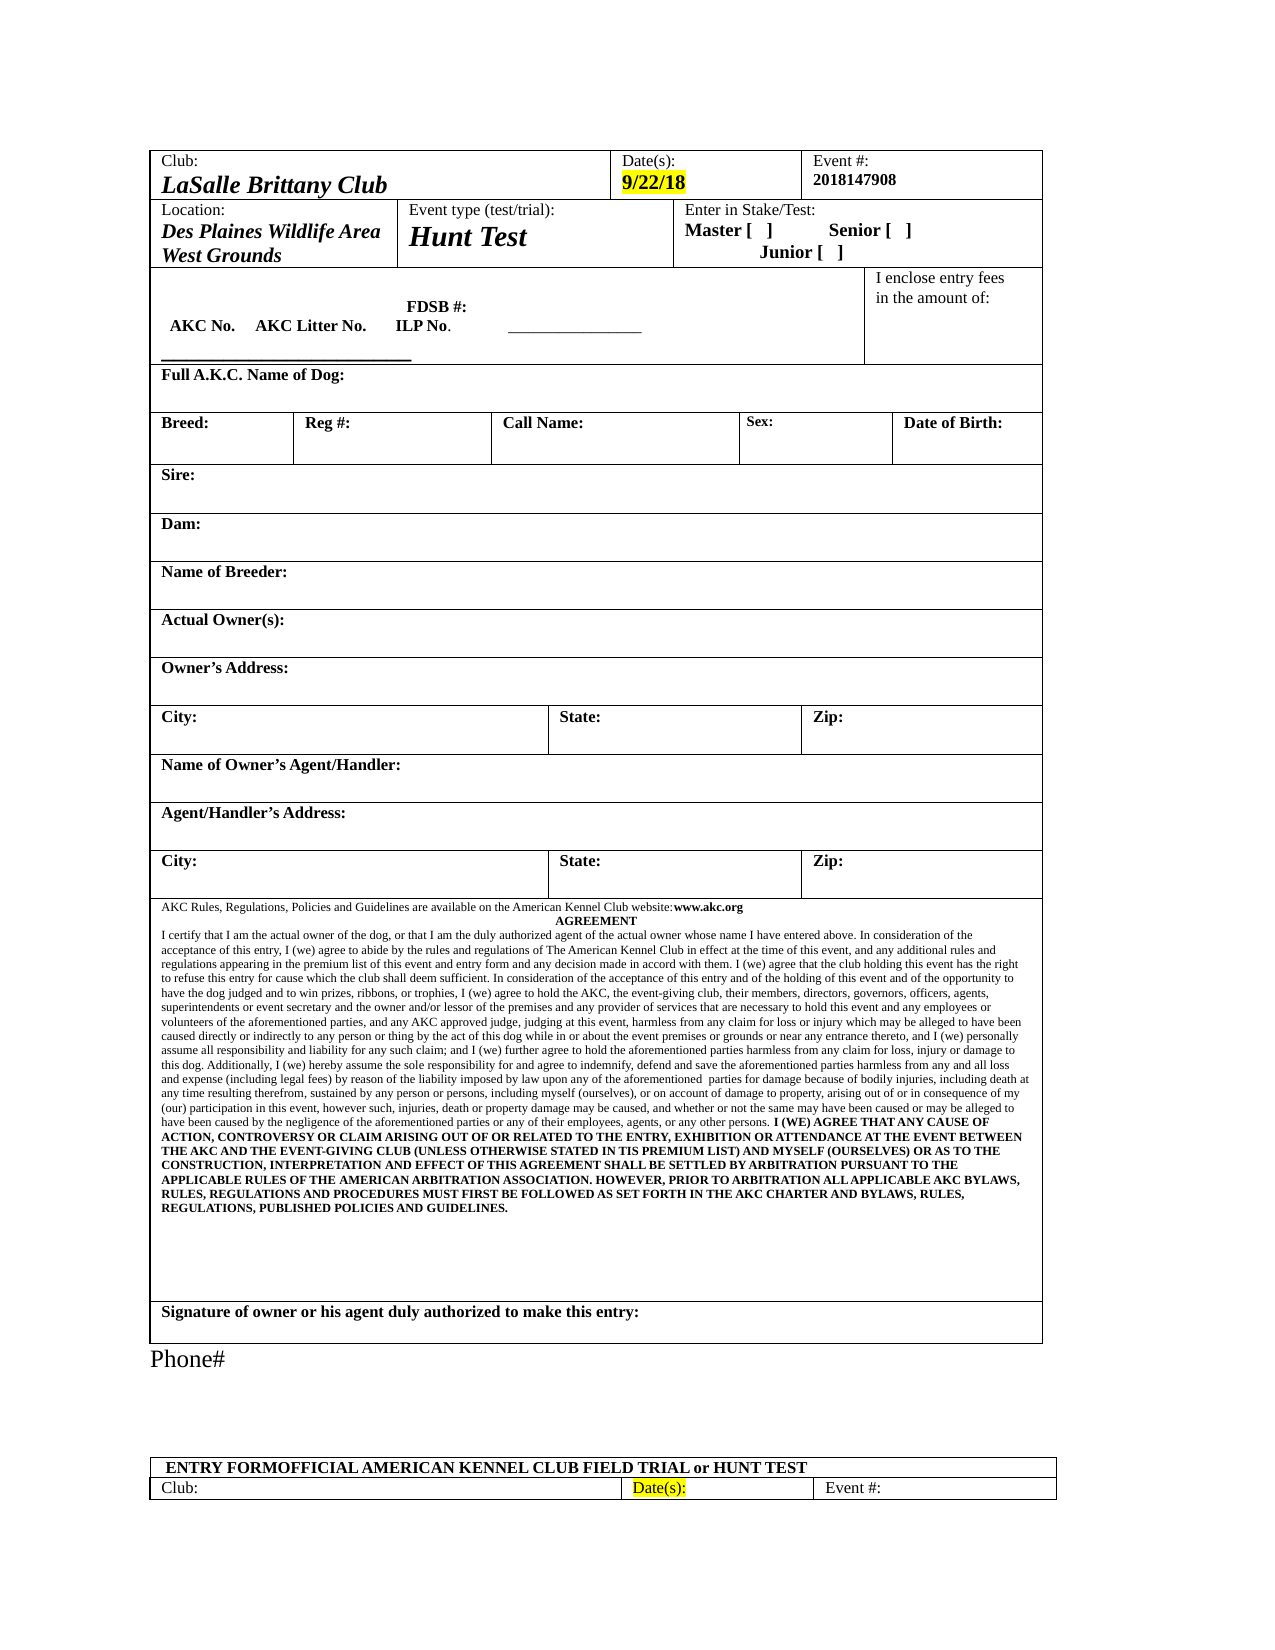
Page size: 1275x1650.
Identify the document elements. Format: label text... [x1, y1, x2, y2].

table_cell I enclose entry fees in the amount of: [865, 268, 1042, 363]
table_cell Enter in Stake/Test: Master [ ] Senior [ ] Junior [ ] [674, 200, 1042, 267]
table_cell Event #: [814, 1478, 1056, 1499]
table_cell Date(s): 9/22/18 [611, 151, 801, 199]
table_cell Date of Birth: [893, 413, 1042, 464]
table_cell Dam: [151, 514, 1042, 561]
table_cell Zip: [802, 706, 1042, 753]
table_cell Owner’s Address: [151, 658, 1042, 705]
table_header ENTRY FORMOFFICIAL AMERICAN KENNEL CLUB FIELD TRIAL or HUNT TEST [151, 1458, 1056, 1477]
table_cell Agent/Handler’s Address: [151, 803, 1042, 850]
table_cell Reg #: [294, 413, 491, 464]
table_cell Name of Breeder: [151, 562, 1042, 609]
table_cell Sex: [740, 413, 892, 464]
table_cell FDSB #: AKC No. AKC Litter No. ILP No. ________________ ____________________ [151, 268, 864, 363]
table_cell Actual Owner(s): [151, 610, 1042, 657]
table_cell Location: Des Plaines Wildlife Area West Grounds [151, 200, 397, 267]
table_cell Zip: [802, 851, 1042, 898]
table_cell Signature of owner or his agent duly authorized to make this entry: [151, 1302, 1042, 1343]
table_cell Full A.K.C. Name of Dog: [151, 365, 1042, 412]
table_cell Breed: [151, 413, 293, 464]
table_cell Club: [151, 1478, 621, 1499]
table_cell State: [549, 706, 801, 753]
text Phone# [150, 1344, 1125, 1373]
table_cell Sire: [151, 465, 1042, 512]
table_cell City: [151, 851, 548, 898]
table_cell Event type (test/trial): Hunt Test [398, 200, 673, 267]
table_cell State: [549, 851, 801, 898]
table_cell Name of Owner’s Agent/Handler: [151, 755, 1042, 802]
table_cell City: [151, 706, 548, 753]
table_cell Date(s): [622, 1478, 813, 1499]
table_cell Club: LaSalle Brittany Club [151, 151, 610, 199]
table_cell AKC Rules, Regulations, Policies and Guidelines are available on the American Kennel Club website:www.akc.org AGREEMENT I certify that I am the actual owner of the dog, or that I am the duly authorized agent of the actual owner whose name I have entered above. In consideration of the acceptance of this entry, I (we) agree to abide by the rules and regulations of The American Kennel Club in effect at the time of this event, and any additional rules and regulations appearing in the premium list of this event and entry form and any decision made in accord with them. I (we) agree that the club holding this event has the right to refuse this entry for cause which the club shall deem sufficient. In consideration of the acceptance of this entry and of the holding of this event and of the opportunity to have the dog judged and to win prizes, ribbons, or trophies, I (we) agree to hold the AKC, the event-giving club, their members, directors, governors, officers, agents, superintendents or event secretary and the owner and/or lessor of the premises and any provider of services that are necessary to hold this event and any employees or volunteers of the aforementioned parties, and any AKC approved judge, judging at this event, harmless from any claim for loss or injury which may be alleged to have been caused directly or indirectly to any person or thing by the act of this dog while in or about the event premises or grounds or near any entrance thereto, and I (we) personally assume all responsibility and liability for any such claim; and I (we) further agree to hold the aforementioned parties harmless from any claim for loss, injury or damage to this dog. Additionally, I (we) hereby assume the sole responsibility for and agree to indemnify, defend and save the aforementioned parties harmless from any and all loss and expense (including legal fees) by reason of the liability imposed by law upon any of the aforementioned parties for damage because of bodily injuries, including death at any time resulting therefrom, sustained by any person or persons, including myself (ourselves), or on account of damage to property, arising out of or in consequence of my (our) participation in this event, however such, injuries, death or property damage may be caused, and whether or not the same may have been caused or may be alleged to have been caused by the negligence of the aforementioned parties or any of their employees, agents, or any other persons. I (WE) AGREE THAT ANY CAUSE OF ACTION, CONTROVERSY OR CLAIM ARISING OUT OF OR RELATED TO THE ENTRY, EXHIBITION OR ATTENDANCE AT THE EVENT BETWEEN THE AKC AND THE EVENT-GIVING CLUB (UNLESS OTHERWISE STATED IN TIS PREMIUM LIST) AND MYSELF (OURSELVES) OR AS TO THE CONSTRUCTION, INTERPRETATION AND EFFECT OF THIS AGREEMENT SHALL BE SETTLED BY ARBITRATION PURSUANT TO THE APPLICABLE RULES OF THE AMERICAN ARBITRATION ASSOCIATION. HOWEVER, PRIOR TO ARBITRATION ALL APPLICABLE AKC BYLAWS, RULES, REGULATIONS AND PROCEDURES MUST FIRST BE FOLLOWED AS SET FORTH IN THE AKC CHARTER AND BYLAWS, RULES, REGULATIONS, PUBLISHED POLICIES AND GUIDELINES. [151, 899, 1042, 1301]
table_cell Call Name: [492, 413, 739, 464]
table_cell Event #: 2018147908 [802, 151, 1042, 199]
